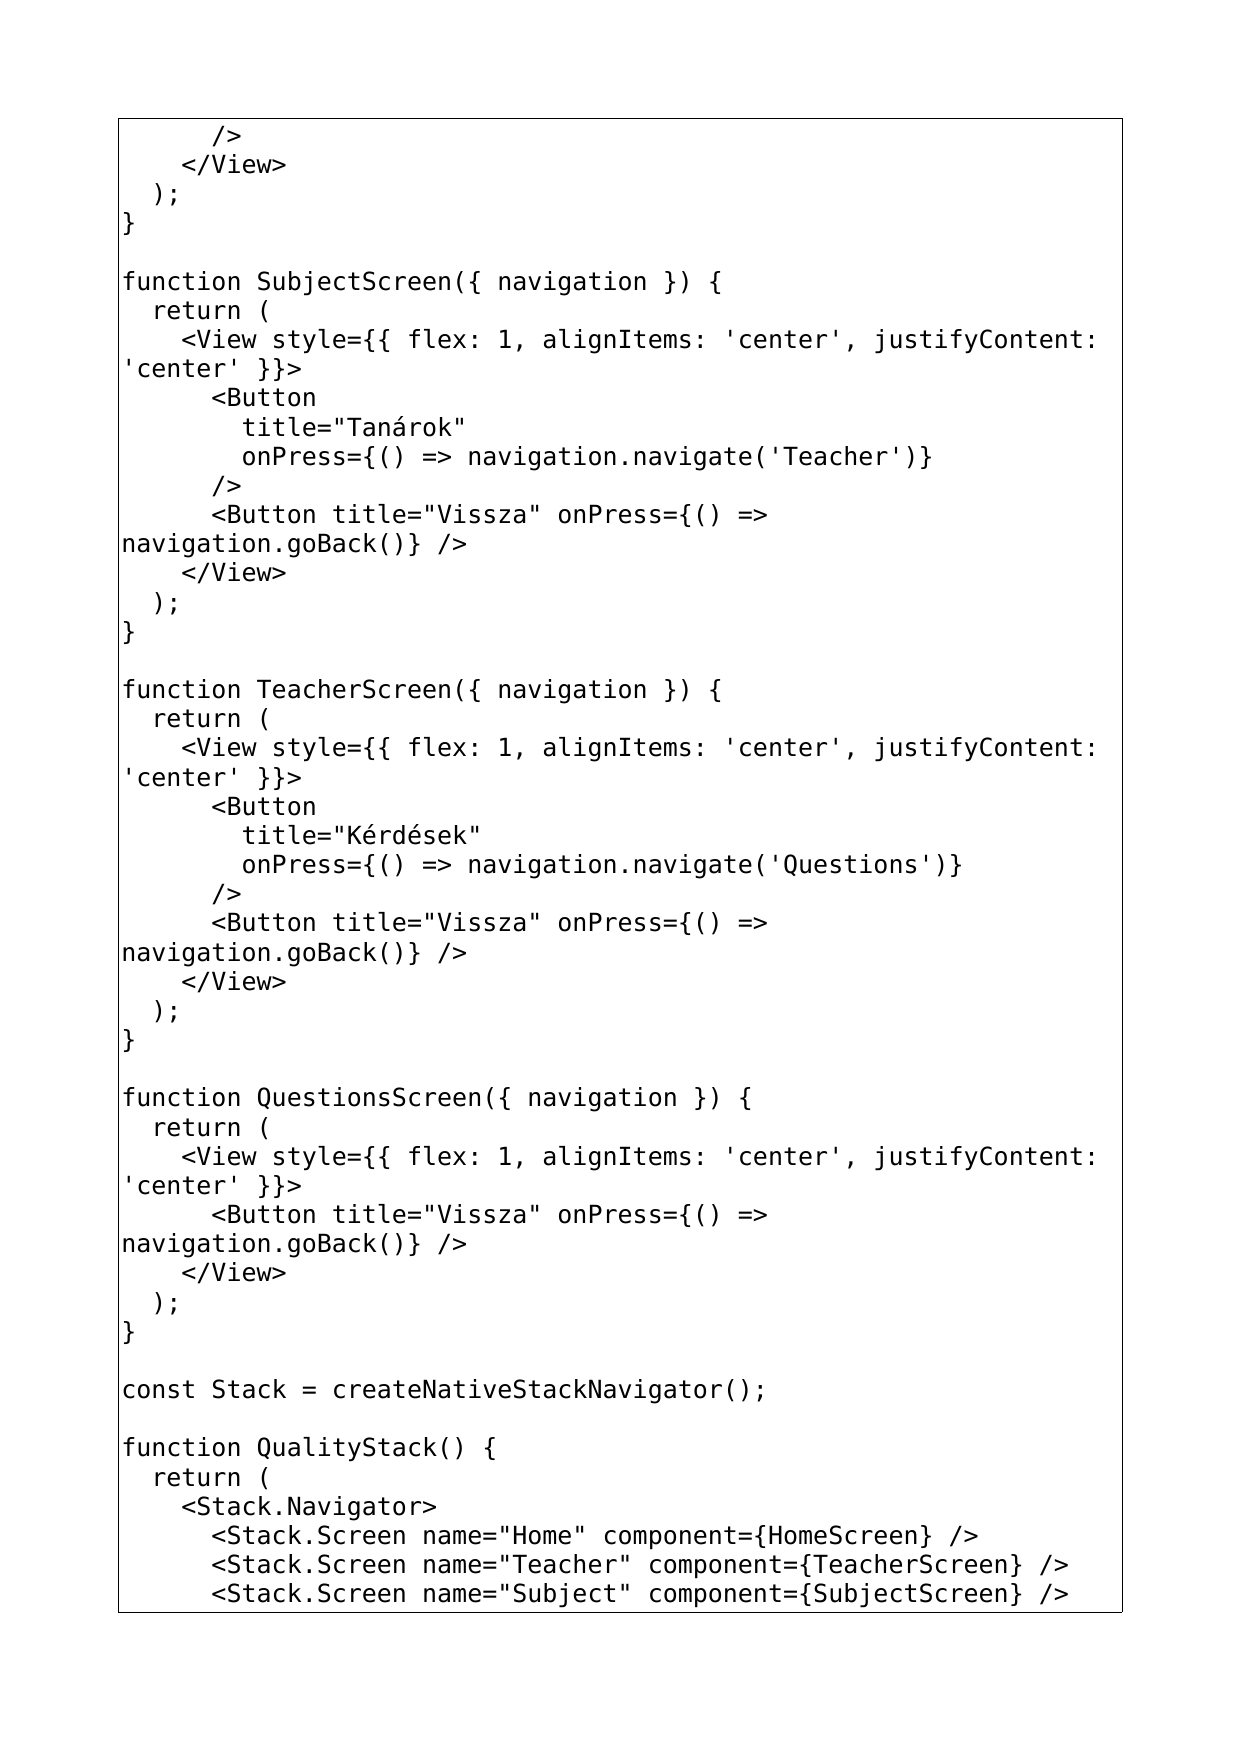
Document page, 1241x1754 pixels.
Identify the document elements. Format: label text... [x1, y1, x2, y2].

table_header /> </View> ); } function SubjectScreen({ navigation }) { return ( <View style={{ flex: 1, alignItems: 'center', justifyContent: 'center' }}> <Button title="Tanárok" onPress={() => navigation.navigate('Teacher')} /> <Button title="Vissza" onPress={() => navigation.goBack()} /> </View> ); } function TeacherScreen({ navigation }) { return ( <View style={{ flex: 1, alignItems: 'center', justifyContent: 'center' }}> <Button title="Kérdések" onPress={() => navigation.navigate('Questions')} /> <Button title="Vissza" onPress={() => navigation.goBack()} /> </View> ); } function QuestionsScreen({ navigation }) { return ( <View style={{ flex: 1, alignItems: 'center', justifyContent: 'center' }}> <Button title="Vissza" onPress={() => navigation.goBack()} /> </View> ); } const Stack = createNativeStackNavigator(); function QualityStack() { return ( <Stack.Navigator> <Stack.Screen name="Home" component={HomeScreen} /> <Stack.Screen name="Teacher" component={TeacherScreen} /> <Stack.Screen name="Subject" component={SubjectScreen} /> [119, 119, 1122, 1612]
